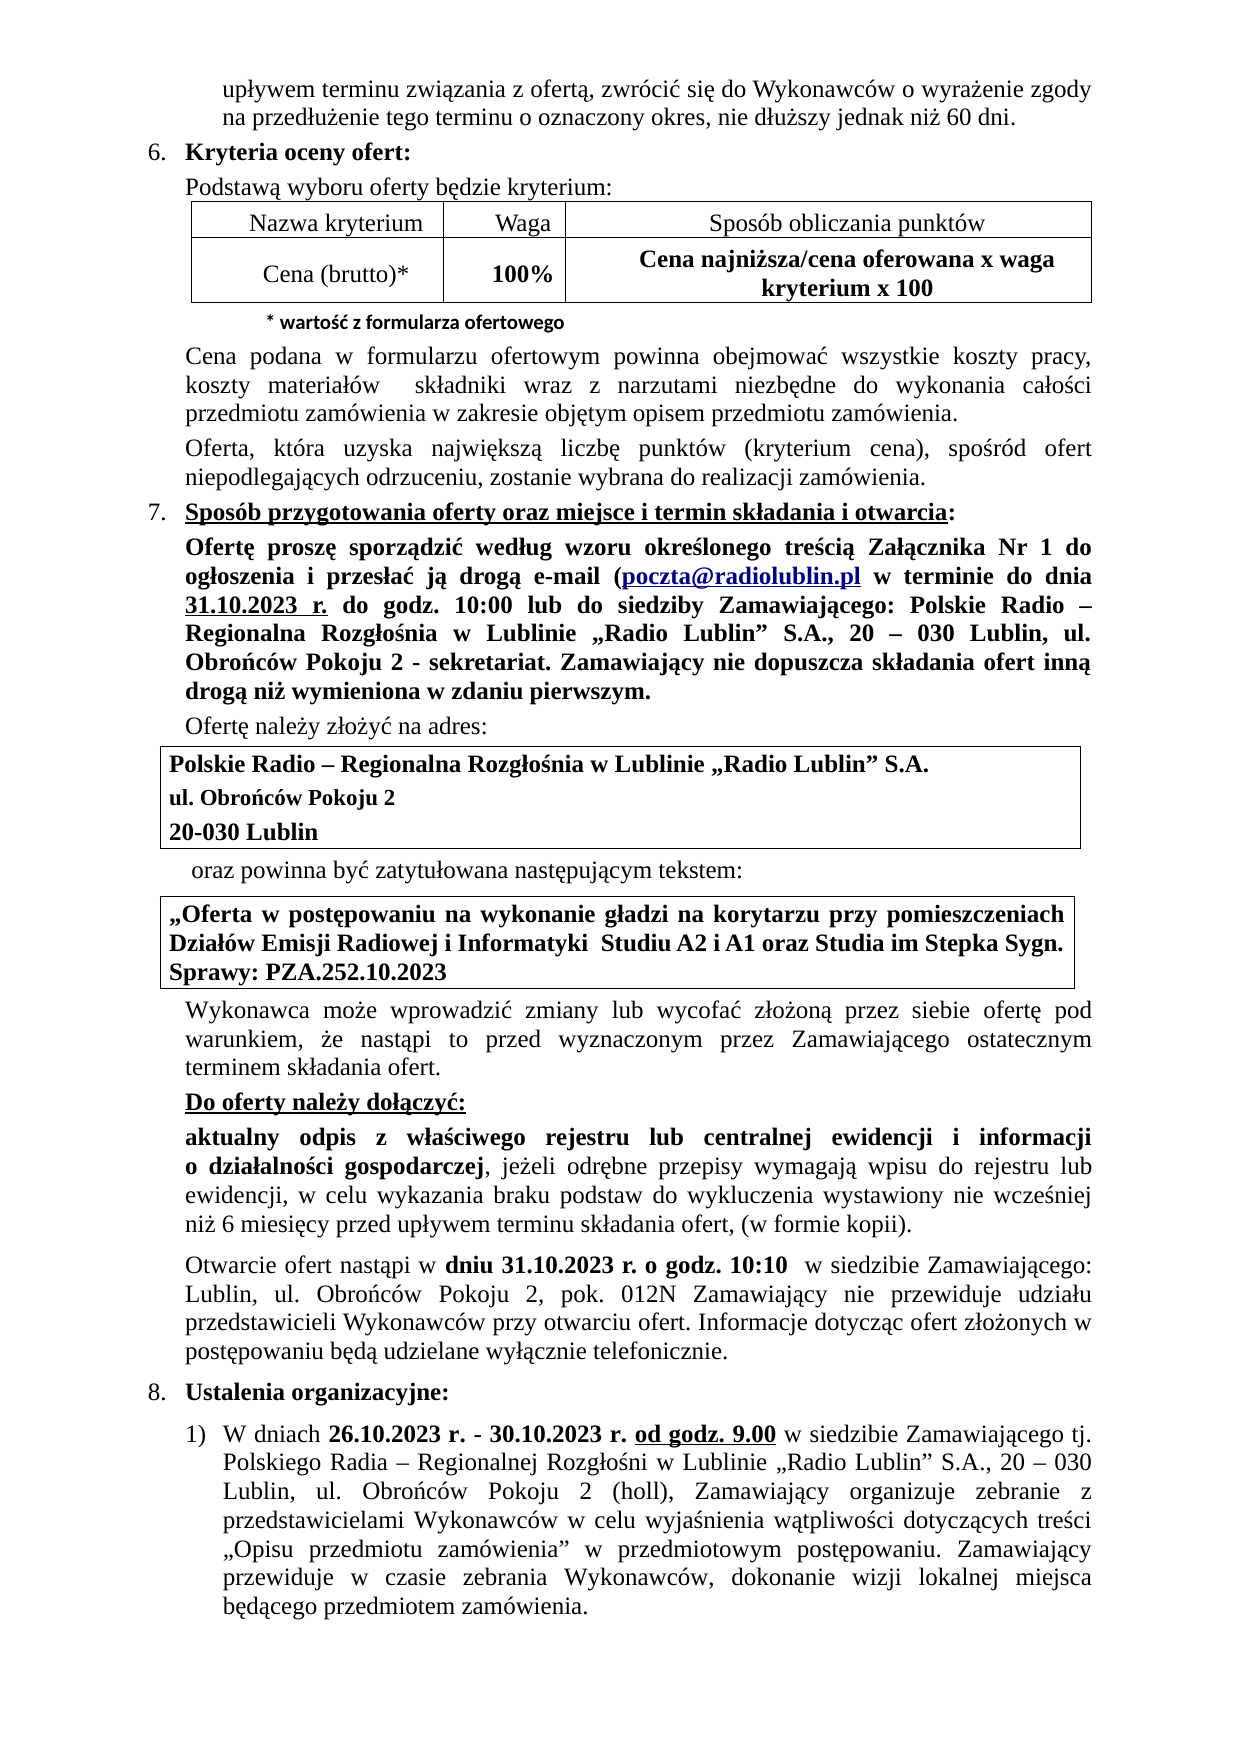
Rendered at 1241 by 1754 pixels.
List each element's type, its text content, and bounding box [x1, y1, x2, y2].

text Polskie Radio – Regionalna Rozgłośnia w Lublinie „Radio Lublin” S.A. [161, 747, 1080, 778]
text „Oferta w postępowaniu na wykonanie gładzi na korytarzu przy pomieszczeniach Działów Emisji Radiowej i Informatyki Studiu A2 i A1 oraz Studia im Stepka Sygn. Sprawy: PZA.252.10.2023 [161, 897, 1074, 988]
table_header Waga [444, 202, 565, 237]
text * wartość z formularza ofertowego [259, 309, 1092, 335]
list Sposób przygotowania oferty oraz miejsce i termin składania i otwarcia: [148, 497, 1092, 526]
table_header Sposób obliczania punktów [566, 202, 1091, 237]
list Kryteria oceny ofert: [148, 137, 1092, 166]
text 20-030 Lublin [161, 814, 1080, 848]
list W dniach 26.10.2023 r. - 30.10.2023 r. od godz. 9.00 w siedzibie Zamawiającego tj. Polskiego Radia – Regionalnej Rozgłośni w Lublinie „Radio Lublin” S.A., 20 – 030 Lublin, ul. Obrońców Pokoju 2 (holl), Zamawiający organizuje zebranie z przedstawicielami Wykonawców w celu wyjaśnienia wątpliwości dotyczących treści „Opisu przedmiotu zamówienia” w przedmiotowym postępowaniu. Zamawiający przewiduje w czasie zebrania Wykonawców, dokonanie wizji lokalnej miejsca będącego przedmiotem zamówienia. [185, 1419, 1092, 1620]
table_cell Cena (brutto)* [192, 238, 443, 302]
list Ofertę proszę sporządzić według wzoru określonego treścią Załącznika Nr 1 do ogłoszenia i przesłać ją drogą e-mail (poczta@radiolublin.pl w terminie do dnia 31.10.2023 r. do godz. 10:00 lub do siedziby Zamawiającego: Polskie Radio – Regionalna Rozgłośnia w Lublinie „Radio Lublin” S.A., 20 – 030 Lublin, ul. Obrońców Pokoju 2 - sekretariat. Zamawiający nie dopuszcza składania ofert inną drogą niż wymieniona w zdaniu pierwszym. [185, 532, 1092, 705]
list Ofertę należy złożyć na adres: [185, 711, 1092, 740]
text Cena podana w formularzu ofertowym powinna obejmować wszystkie koszty pracy, koszty materiałów składniki wraz z narzutami niezbędne do wykonania całości przedmiotu zamówienia w zakresie objętym opisem przedmiotu zamówienia. [185, 341, 1092, 427]
text oraz powinna być zatytułowana następującym tekstem: [185, 855, 1092, 884]
text aktualny odpis z właściwego rejestru lub centralnej ewidencji i informacji o działalności gospodarczej, jeżeli odrębne przepisy wymagają wpisu do rejestru lub ewidencji, w celu wykazania braku podstaw do wykluczenia wystawiony nie wcześniej niż 6 miesięcy przed upływem terminu składania ofert, (w formie kopii). [185, 1122, 1092, 1237]
table_cell 100% [444, 238, 565, 302]
text ul. Obrońców Pokoju 2 [161, 781, 1080, 811]
list upływem terminu związania z ofertą, zwrócić się do Wykonawców o wyrażenie zgody na przedłużenie tego terminu o oznaczony okres, nie dłuższy jednak niż 60 dni. [185, 74, 1092, 131]
text Do oferty należy dołączyć: [185, 1087, 1092, 1116]
text Wykonawca może wprowadzić zmiany lub wycofać złożoną przez siebie ofertę pod warunkiem, że nastąpi to przed wyznaczonym przez Zamawiającego ostatecznym terminem składania ofert. [185, 995, 1092, 1081]
list Ustalenia organizacyjne: [148, 1377, 1092, 1406]
text Oferta, która uzyska największą liczbę punktów (kryterium cena), spośród ofert niepodlegających odrzuceniu, zostanie wybrana do realizacji zamówienia. [185, 433, 1092, 491]
table_cell Cena najniższa/cena oferowana x waga kryterium x 100 [566, 238, 1091, 302]
text Otwarcie ofert nastąpi w dniu 31.10.2023 r. o godz. 10:10 w siedzibie Zamawiającego: Lublin, ul. Obrońców Pokoju 2, pok. 012N Zamawiający nie przewiduje udziału przedstawicieli Wykonawców przy otwarciu ofert. Informacje dotycząc ofert złożonych w postępowaniu będą udzielane wyłącznie telefonicznie. [185, 1250, 1092, 1365]
list Podstawą wyboru oferty będzie kryterium: [185, 172, 1092, 201]
table_header Nazwa kryterium [192, 202, 443, 237]
